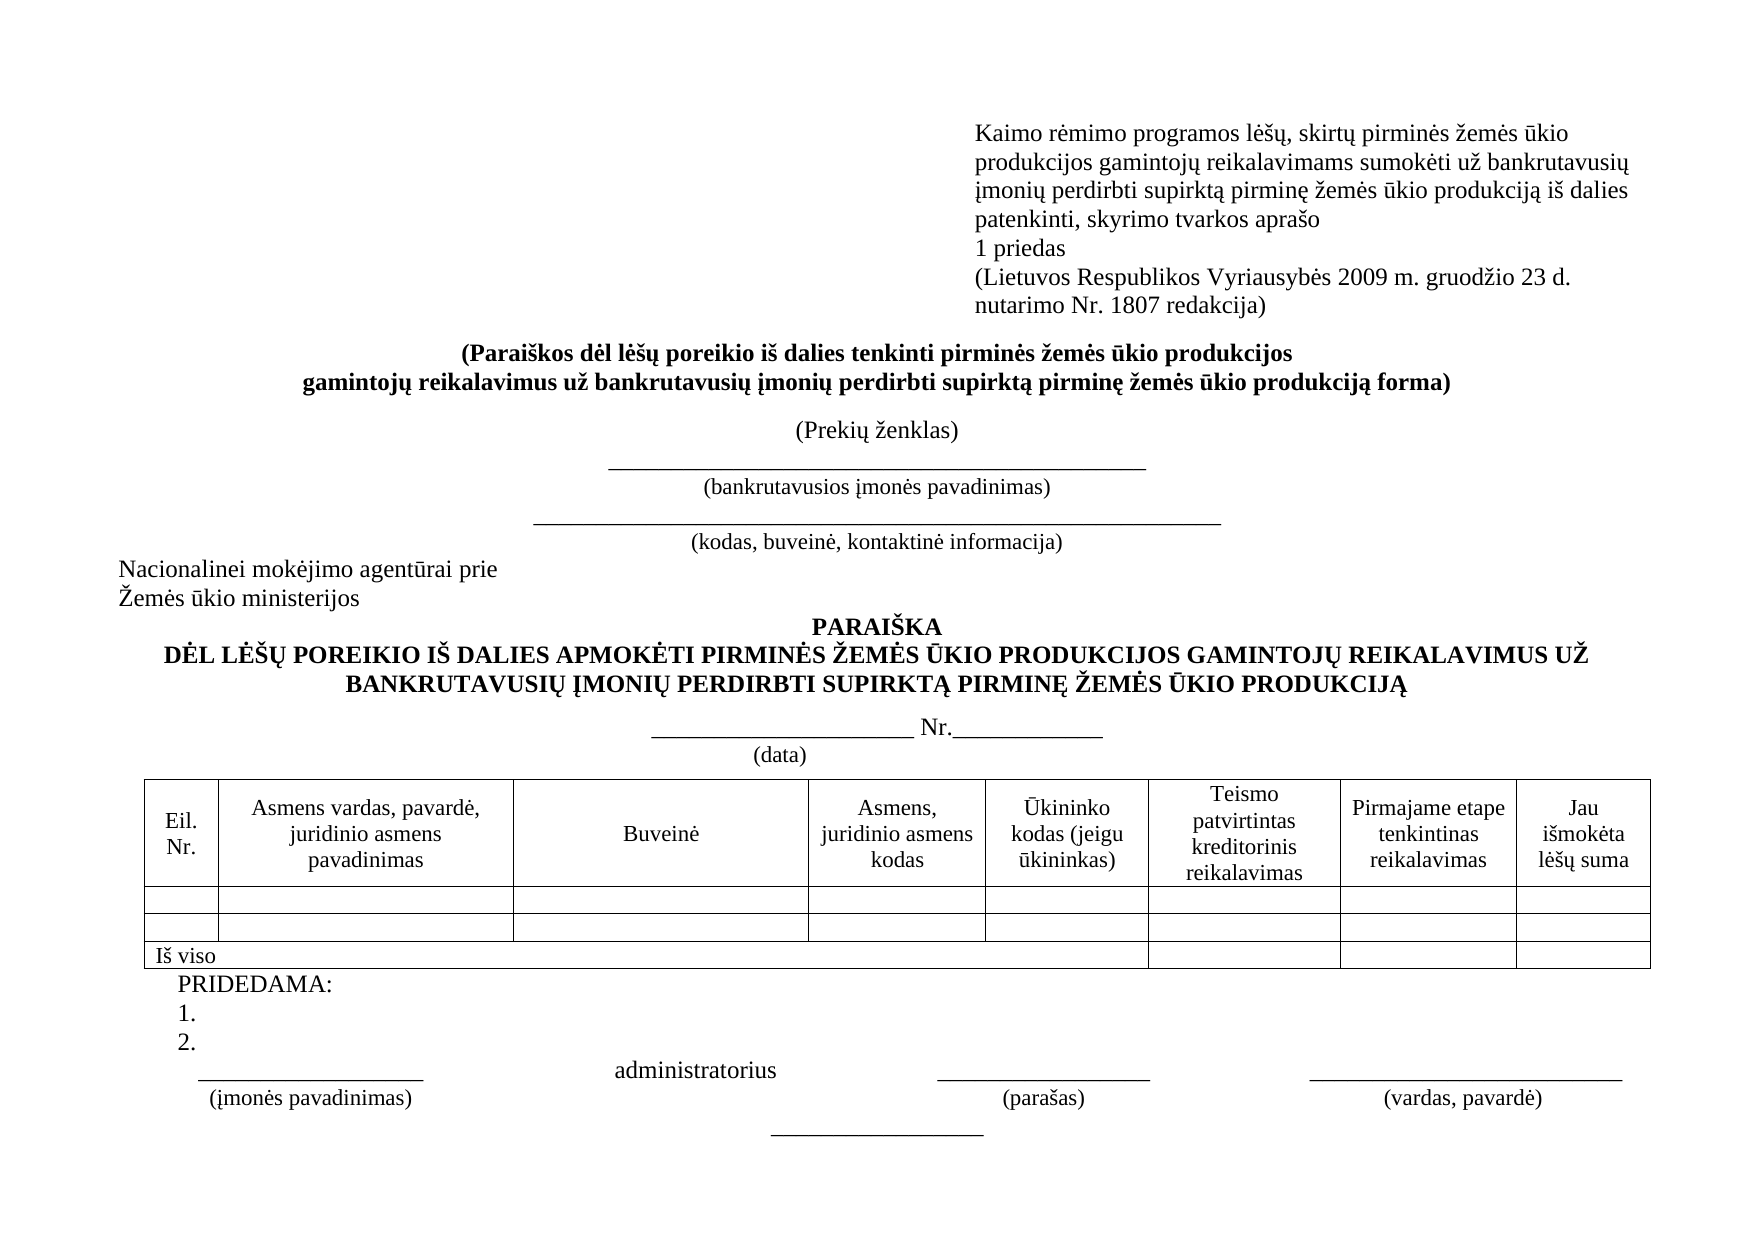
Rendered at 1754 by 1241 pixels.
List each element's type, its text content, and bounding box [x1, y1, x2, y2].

table_header Teismo patvirtintas kreditorinis reikalavimas [1149, 780, 1340, 886]
text 2. [118, 1027, 1636, 1055]
table_cell [145, 914, 218, 941]
table_header Asmens vardas, pavardė, juridinio asmens pavadinimas [219, 780, 513, 886]
table_cell [219, 887, 513, 913]
table_header administratorius [503, 1055, 888, 1084]
table_cell [1517, 942, 1650, 968]
table_cell [1149, 914, 1340, 941]
text _____________________ Nr.____________ [118, 712, 1636, 741]
text gamintojų reikalavimus už bankrutavusių įmonių perdirbti supirktą pirminę žemės ūkio produkciją forma) [118, 367, 1636, 396]
text (data) [753, 741, 1636, 767]
table_cell [514, 914, 808, 941]
table_cell (įmonės pavadinimas) [118, 1084, 503, 1110]
table_cell [219, 914, 513, 941]
text (Prekių ženklas) [118, 415, 1636, 444]
table_cell [986, 887, 1148, 913]
text 1. [118, 998, 1636, 1027]
text (bankrutavusios įmonės pavadinimas) [118, 473, 1636, 499]
text (Lietuvos Respublikos Vyriausybės 2009 m. gruodžio 23 d. nutarimo Nr. 1807 redakcija) [974, 262, 1636, 319]
table_cell [1199, 1084, 1273, 1110]
text _______________________________________________________ [118, 499, 1636, 528]
table_cell [145, 887, 218, 913]
table_header _________________________ [1273, 1055, 1658, 1084]
text PARAIŠKA [118, 612, 1636, 640]
table_header Ūkininko kodas (jeigu ūkininkas) [986, 780, 1148, 886]
table_cell [809, 887, 985, 913]
table_cell [1341, 942, 1516, 968]
text Nacionalinei mokėjimo agentūrai prie [118, 554, 1636, 583]
text PRIDEDAMA: [118, 969, 1636, 998]
table_cell [1149, 887, 1340, 913]
table_cell (parašas) [888, 1084, 1199, 1110]
table_cell [1341, 887, 1516, 913]
text (kodas, buveinė, kontaktinė informacija) [118, 528, 1636, 554]
table_cell [1517, 914, 1650, 941]
table_cell [986, 914, 1148, 941]
text 1 priedas [974, 233, 1636, 262]
text ___________________________________________ [118, 444, 1636, 473]
table_cell Iš viso [145, 942, 1148, 968]
table_cell [1517, 887, 1650, 913]
table_cell [503, 1084, 888, 1110]
table_header Asmens, juridinio asmens kodas [809, 780, 985, 886]
table_cell [809, 914, 985, 941]
table_cell (vardas, pavardė) [1273, 1084, 1658, 1110]
table_header _________________ [888, 1055, 1199, 1084]
table_header Pirmajame etape tenkintinas reikalavimas [1341, 780, 1516, 886]
text _________________ [118, 1110, 1636, 1139]
table_cell [1149, 942, 1340, 968]
table_cell [514, 887, 808, 913]
table_cell [1341, 914, 1516, 941]
text Kaimo rėmimo programos lėšų, skirtų pirminės žemės ūkio produkcijos gamintojų reikalavimams sumokėti už bankrutavusių įmonių perdirbti supirktą pirminę žemės ūkio produkciją iš dalies patenkinti, skyrimo tvarkos aprašo [974, 118, 1636, 233]
table_header Buveinė [514, 780, 808, 886]
text (Paraiškos dėl lėšų poreikio iš dalies tenkinti pirminės žemės ūkio produkcijos [118, 338, 1636, 367]
table_header Eil. Nr. [145, 780, 218, 886]
table_header [1199, 1055, 1273, 1084]
table_header Jau išmokėta lėšų suma [1517, 780, 1650, 886]
text Žemės ūkio ministerijos [118, 583, 1636, 612]
table_header __________________ [118, 1055, 503, 1084]
text DĖL LĖŠŲ POREIKIO IŠ DALIES APMOKĖTI PIRMINĖS ŽEMĖS ŪKIO PRODUKCIJOS GAMINTOJŲ REIKALAVIMUS UŽ BANKRUTAVUSIŲ ĮMONIŲ PERDIRBTI SUPIRKTĄ PIRMINĘ ŽEMĖS ŪKIO PRODUKCIJĄ [118, 640, 1636, 698]
